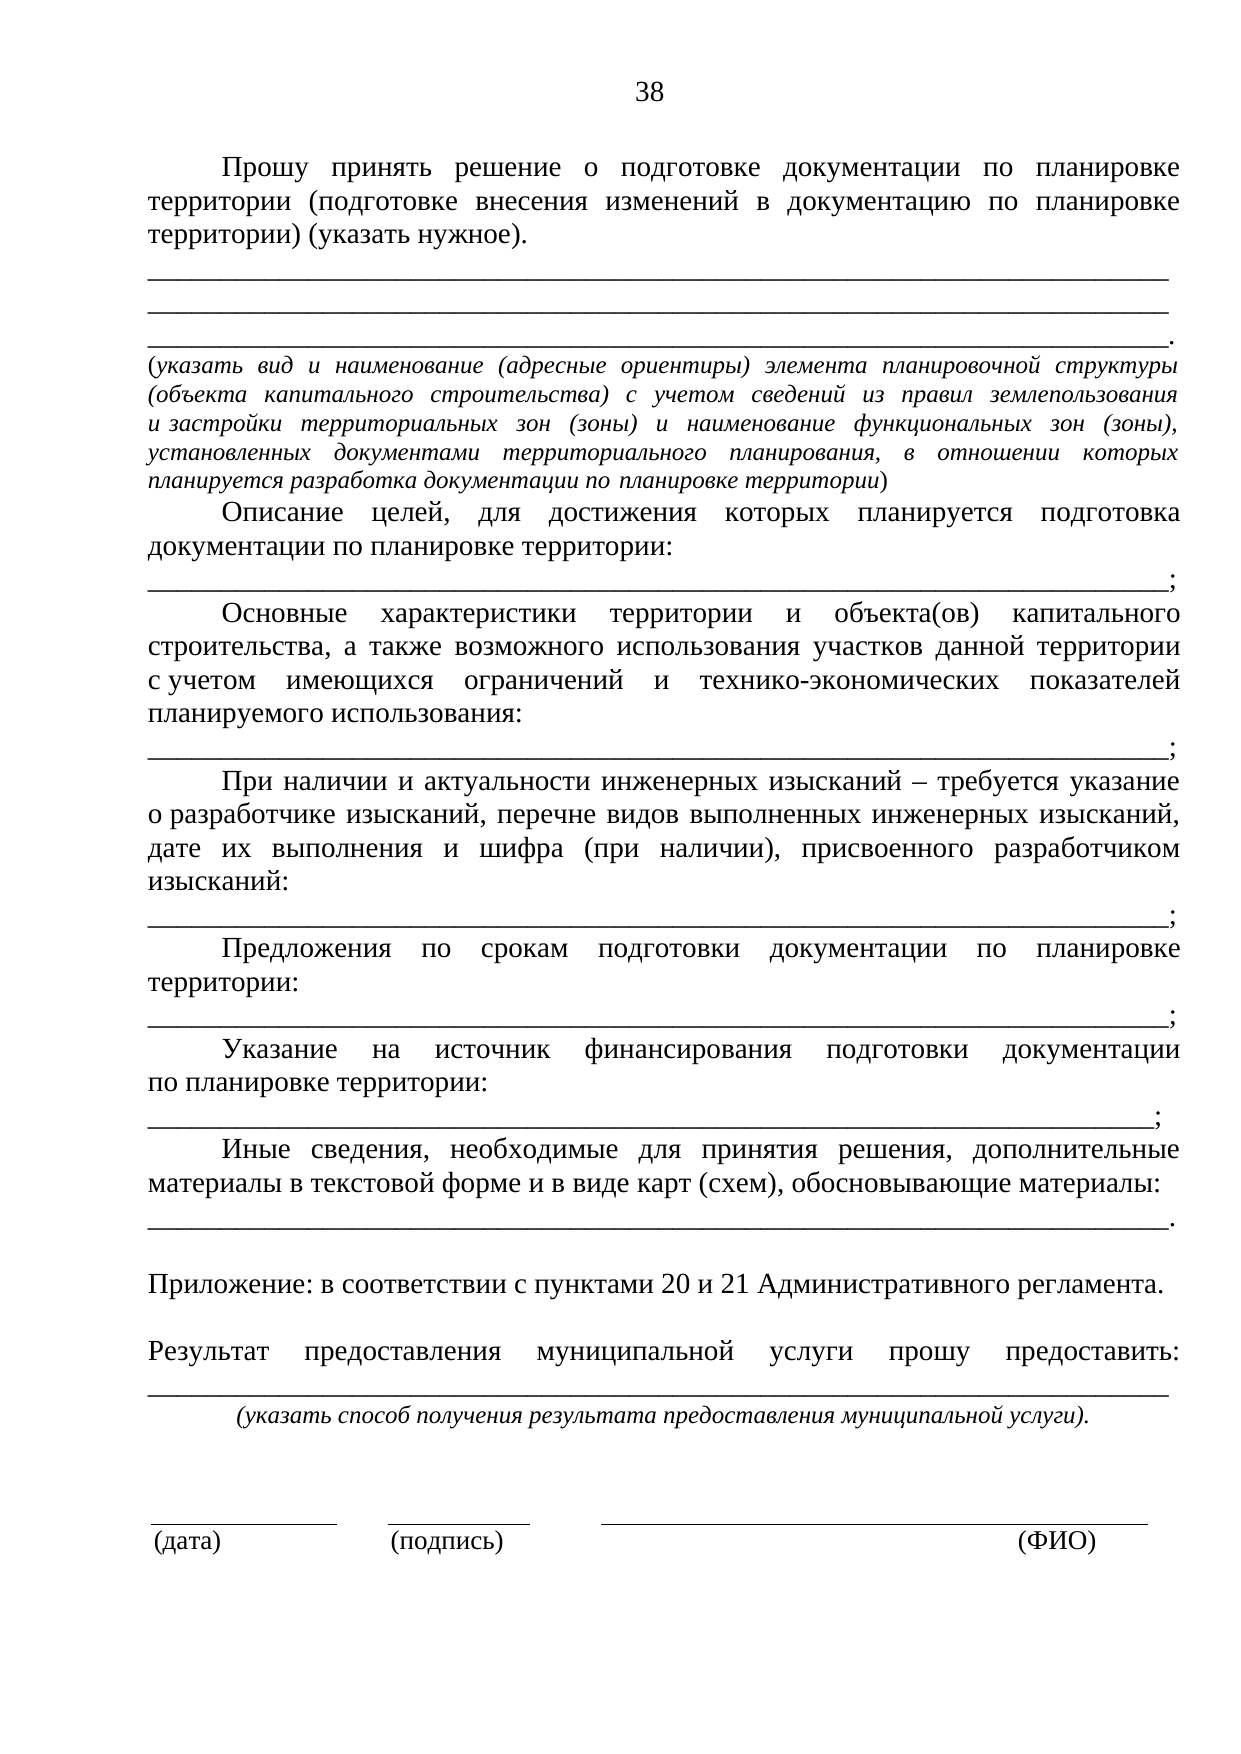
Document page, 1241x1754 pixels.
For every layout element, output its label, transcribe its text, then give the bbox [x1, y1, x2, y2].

table_header [665, 1429, 728, 1523]
table_cell (ФИО) [1015, 1524, 1184, 1556]
text Основные характеристики территории и объекта(ов) капитального строительства, а также возможного использования участков данной территории с учетом имеющихся ограничений и технико-экономических показателей планируемого использования: [148, 595, 1181, 729]
table_header [728, 1429, 1015, 1523]
text Результат предоставления муниципальной услуги прошу предоставить: ______________________________________________________________________ [148, 1333, 1181, 1400]
text Указание на источник финансирования подготовки документации по планировке территории: [148, 1031, 1181, 1098]
text _____________________________________________________________________; [148, 1098, 1181, 1132]
text (указать способ получения результата предоставления муниципальной услуги). [148, 1400, 1181, 1429]
table_cell [601, 1525, 664, 1556]
text Описание целей, для достижения которых планируется подготовка документации по планировке территории: [148, 494, 1181, 561]
table_cell (подпись) [388, 1525, 530, 1556]
text (указать вид и наименование (адресные ориентиры) элемента планировочной структуры (объекта капитального строительства) с учетом сведений из правил землепользования и застройки территориальных зон (зоны) и наименование функциональных зон (зоны), установленных документами территориального планирования, в отношении которых планируется разработка документации по планировке территории) [148, 351, 1181, 494]
text ______________________________________________________________________; [148, 997, 1181, 1031]
text Приложение: в соответствии с пунктами 20 и 21 Административного регламента. [148, 1266, 1181, 1299]
table_header [601, 1429, 664, 1523]
text ______________________________________________________________________; [148, 561, 1181, 595]
text ______________________________________________________________________; [148, 729, 1181, 763]
table_cell [665, 1525, 728, 1556]
text Прошу принять решение о подготовке документации по планировке территории (подготовке внесения изменений в документацию по планировке территории) (указать нужное). [148, 149, 1181, 250]
table_header [1184, 1429, 1240, 1523]
table_header [1148, 1429, 1184, 1523]
table_header [1140, 1429, 1148, 1523]
table_header [1015, 1429, 1139, 1523]
table_cell [530, 1524, 601, 1556]
text ____________________________________________________________________________________________________________________________________________ ______________________________________________________________________. [148, 250, 1181, 351]
text Иные сведения, необходимые для принятия решения, дополнительные материалы в текстовой форме и в виде карт (схем), обосновывающие материалы: [148, 1132, 1181, 1199]
table_cell [337, 1524, 387, 1556]
text Предложения по срокам подготовки документации по планировке территории: [148, 930, 1181, 997]
table_header [337, 1429, 387, 1523]
table_header [530, 1429, 601, 1523]
text При наличии и актуальности инженерных изысканий – требуется указание о разработчике изысканий, перечне видов выполненных инженерных изысканий, дате их выполнения и шифра (при наличии), присвоенного разработчиком изысканий: [148, 763, 1181, 897]
text ______________________________________________________________________; [148, 897, 1181, 930]
table_cell (дата) [151, 1525, 337, 1556]
table_header [151, 1429, 337, 1523]
table_header [388, 1429, 530, 1523]
text ______________________________________________________________________. [148, 1199, 1181, 1232]
table_cell [1184, 1524, 1240, 1556]
table_cell [728, 1525, 1015, 1556]
